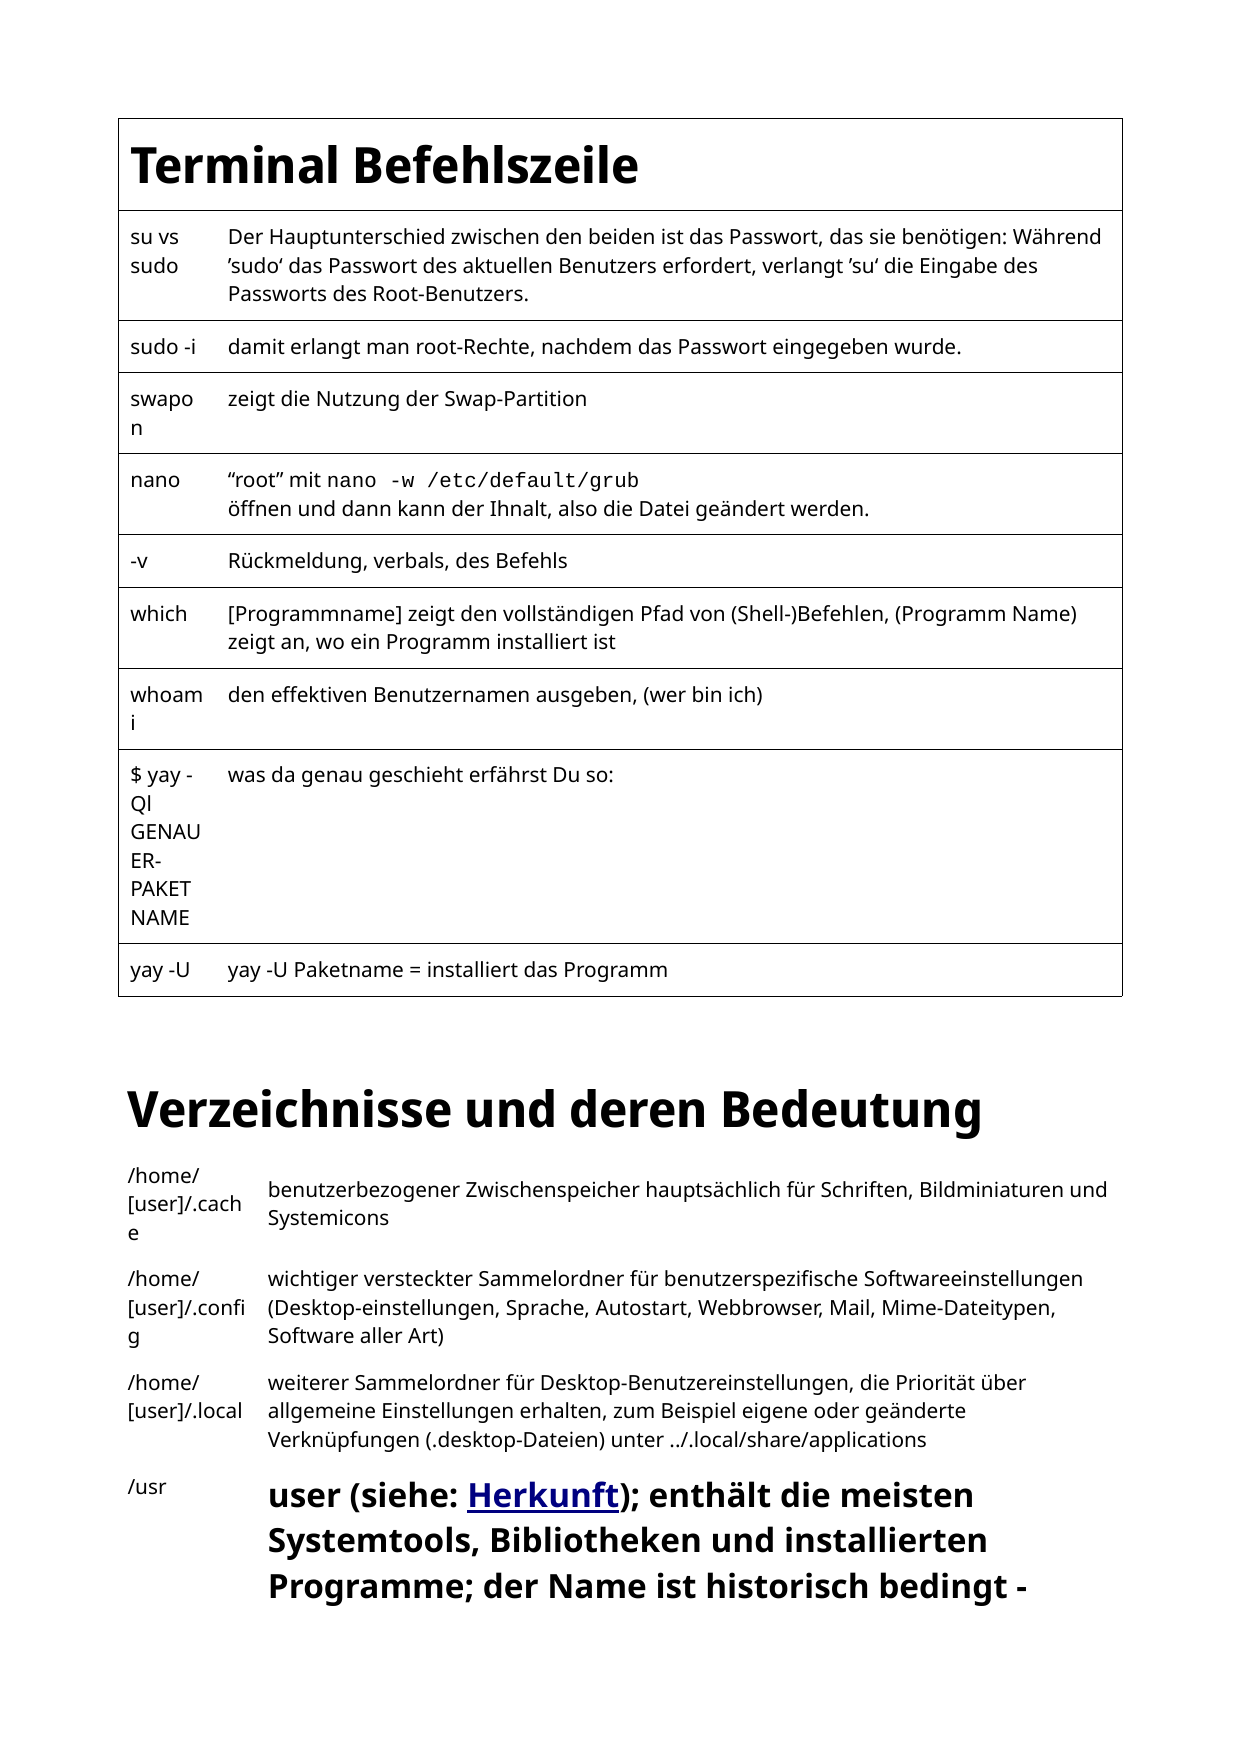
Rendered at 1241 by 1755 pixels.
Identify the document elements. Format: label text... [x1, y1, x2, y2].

table_cell yay -U [119, 944, 216, 996]
table_cell nano [119, 454, 216, 534]
table_cell which [119, 588, 216, 668]
table_cell Der Hauptunterschied zwischen den beiden ist das Passwort, das sie benötigen: Während ’sudo‘ das Passwort des aktuellen Benutzers erfordert, verlangt ’su‘ die Eingabe des Passworts des Root-Benutzers. [216, 211, 1122, 320]
table_cell swapon [119, 373, 216, 453]
table_cell user (siehe: Herkunft); enthält die meisten Systemtools, Bibliotheken und installierten Programme; der Name ist historisch bedingt [259, 1463, 1122, 1617]
table_cell yay -U Paketname = installiert das Programm [216, 944, 1122, 996]
table_cell whoami [119, 669, 216, 748]
table_cell /home/[user]/.local [118, 1359, 258, 1463]
table_cell benutzerbezogener Zwischenspeicher hauptsächlich für Schriften, Bildminiaturen und Systemicons [259, 1152, 1122, 1255]
table_cell “root” mit nano -w /etc/default/grub öffnen und dann kann der Ihnalt, also die Datei geändert werden. [216, 454, 1122, 534]
table_cell damit erlangt man root-Rechte, nachdem das Passwort eingegeben wurde. [216, 321, 1122, 372]
table_cell wichtiger versteckter Sammelordner für benutzerspezifische Softwareeinstellungen (Desktop-einstellungen, Sprache, Autostart, Webbrowser, Mail, Mime-Dateitypen, Software aller Art) [259, 1255, 1122, 1359]
table_header Terminal Befehlszeile [119, 119, 1122, 210]
table_cell /usr [118, 1463, 258, 1617]
table_cell Rückmeldung, verbals, des Befehls [216, 535, 1122, 587]
table_cell /home/[user]/.config [118, 1255, 258, 1359]
table_cell $ yay -Ql GENAUER-PAKETNAME [119, 750, 216, 943]
table_cell /home/[user]/.cache [118, 1152, 258, 1255]
table_cell su vs sudo [119, 211, 216, 320]
table_cell den effektiven Benutzernamen ausgeben, (wer bin ich) [216, 669, 1122, 748]
table_header Verzeichnisse und deren Bedeutung [118, 1065, 1122, 1152]
table_cell zeigt die Nutzung der Swap-Partition [216, 373, 1122, 453]
table_cell sudo -i [119, 321, 216, 372]
table_cell weiterer Sammelordner für Desktop-Benutzereinstellungen, die Priorität über allgemeine Einstellungen erhalten, zum Beispiel eigene oder geänderte Verknüpfungen (.desktop-Dateien) unter ../.local/share/applications [259, 1359, 1122, 1463]
table_cell [Programmname] zeigt den vollständigen Pfad von (Shell-)Befehlen, (Programm Name) zeigt an, wo ein Programm installiert ist [216, 588, 1122, 668]
table_cell -v [119, 535, 216, 587]
table_cell was da genau geschieht erfährst Du so: [216, 750, 1122, 943]
